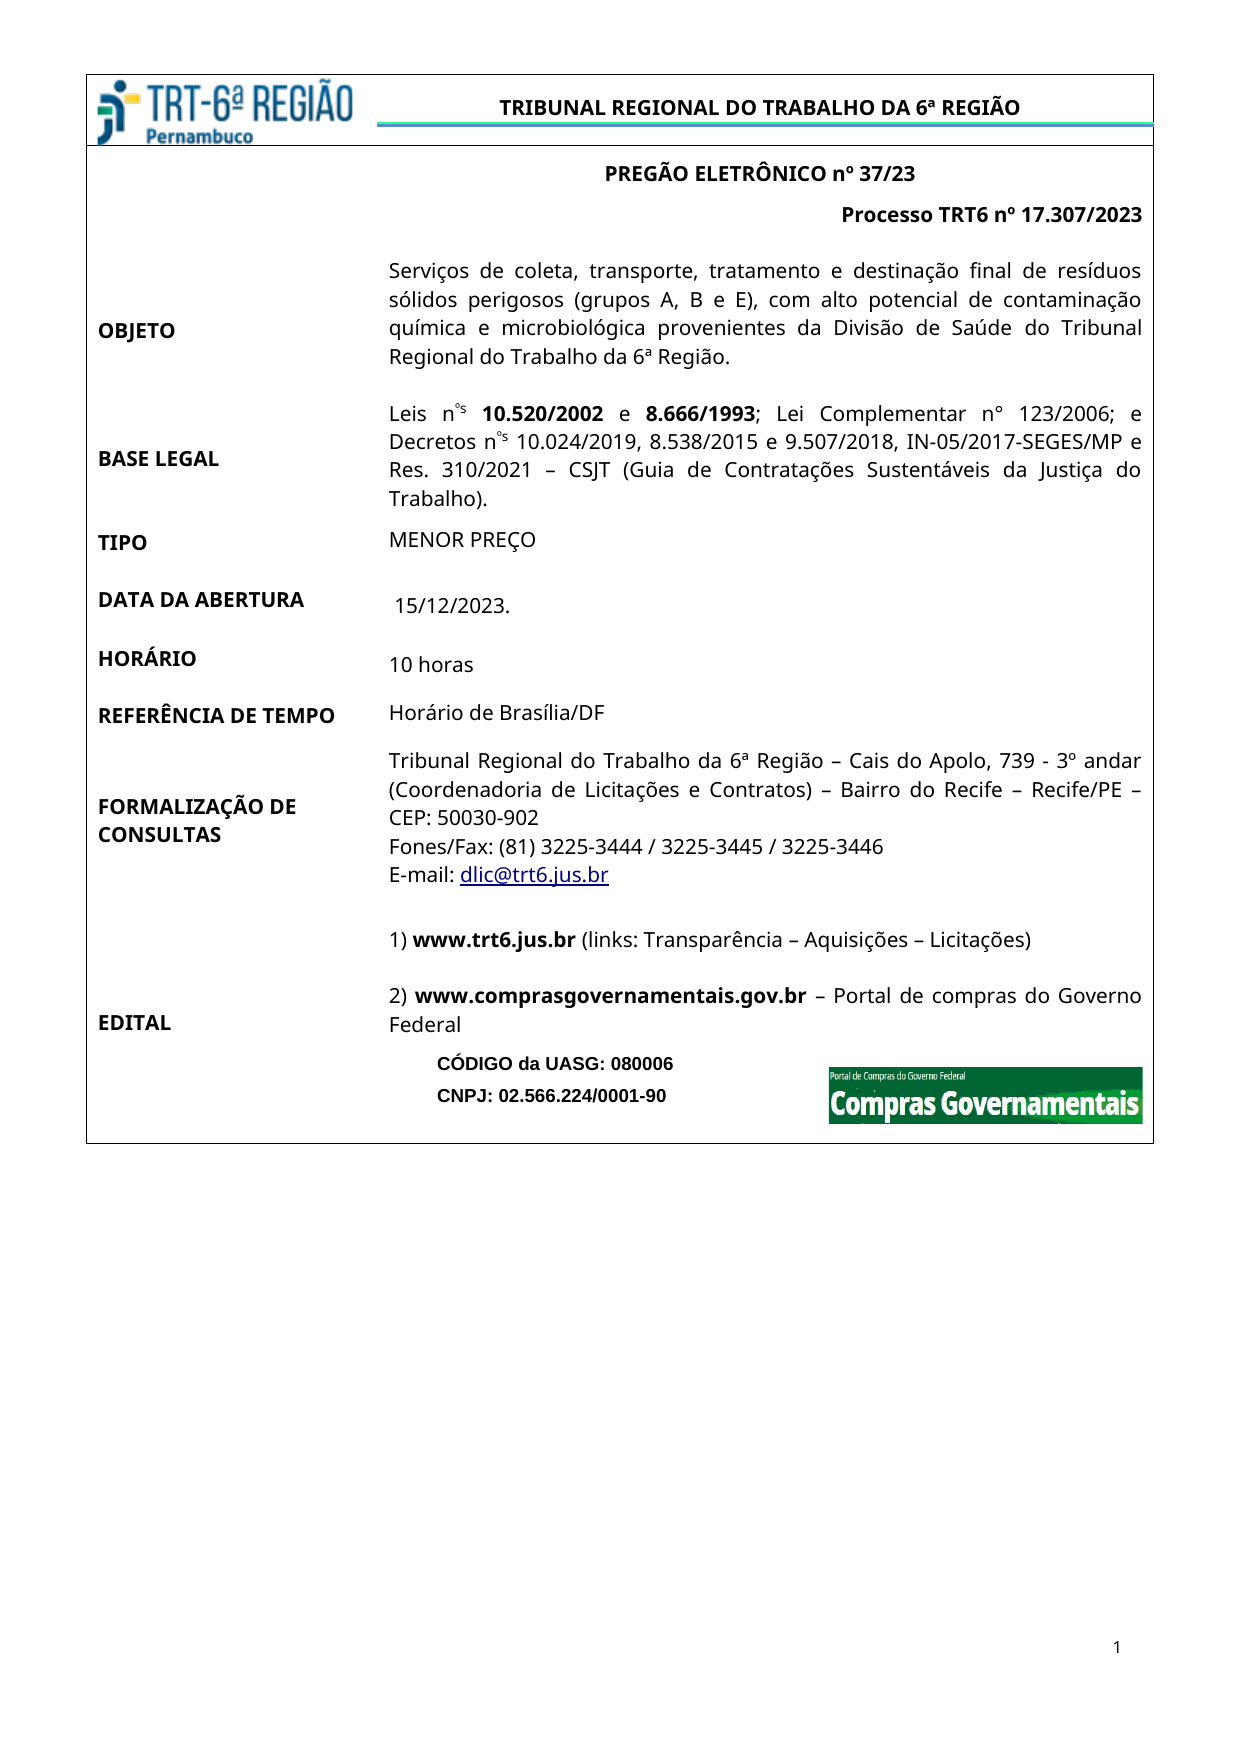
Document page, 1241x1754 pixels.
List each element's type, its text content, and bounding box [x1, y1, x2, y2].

table_cell FORMALIZAÇÃO DE CONSULTAS [87, 739, 377, 896]
table_cell Tribunal Regional do Trabalho da 6ª Região – Cais do Apolo, 739 - 3º andar (Coordenadoria de Licitações e Contratos) – Bairro do Recife – Recife/PE – CEP: 50030-902 Fones/Fax: (81) 3225-3444 / 3225-3445 / 3225-3446 E-mail: dlic@trt6.jus.br [378, 739, 1153, 896]
table_cell 1) www.trt6.jus.br (links: Transparência – Aquisições – Licitações) 2) www.comprasgovernamentais.gov.br – Portal de compras do Governo Federal [378, 896, 1153, 1142]
table_cell HORÁRIO [87, 626, 377, 685]
table_cell DATA DA ABERTURA [87, 566, 377, 626]
table_header [151, 139, 159, 145]
table_cell Leis nºs 10.520/2002 e 8.666/1993; Lei Complementar n° 123/2006; e Decretos nºs 10.024/2019, 8.538/2015 e 9.507/2018, IN-05/2017-SEGES/MP e Res. 310/2021 – CSJT (Guia de Contratações Sustentáveis da Justiça do Trabalho). [378, 399, 1153, 512]
table_cell Processo TRT6 nº 17.307/2023 [87, 200, 1153, 257]
table_cell Serviços de coleta, transporte, tratamento e destinação final de resíduos sólidos perigosos (grupos A, B e E), com alto potencial de contaminação química e microbiológica provenientes da Divisão de Saúde do Tribunal Regional do Trabalho da 6ª Região. [378, 257, 1153, 399]
table_cell PREGÃO ELETRÔNICO nº 37/23 [366, 146, 1153, 200]
table_cell EDITAL [87, 896, 377, 1142]
table_cell TIPO [87, 513, 377, 566]
table_cell 15/12/2023. [378, 566, 1153, 626]
table_header [87, 75, 366, 145]
table_cell REFERÊNCIA DE TEMPO [87, 685, 377, 739]
table_cell MENOR PREÇO [378, 513, 1153, 566]
table_cell OBJETO [87, 257, 377, 399]
table_cell 10 horas [378, 626, 1153, 685]
table_cell Horário de Brasília/DF [378, 685, 1153, 739]
table_header TRIBUNAL REGIONAL DO TRABALHO DA 6ª REGIÃO [366, 75, 1153, 145]
table_cell [87, 146, 366, 200]
table_cell BASE LEGAL [87, 399, 377, 512]
